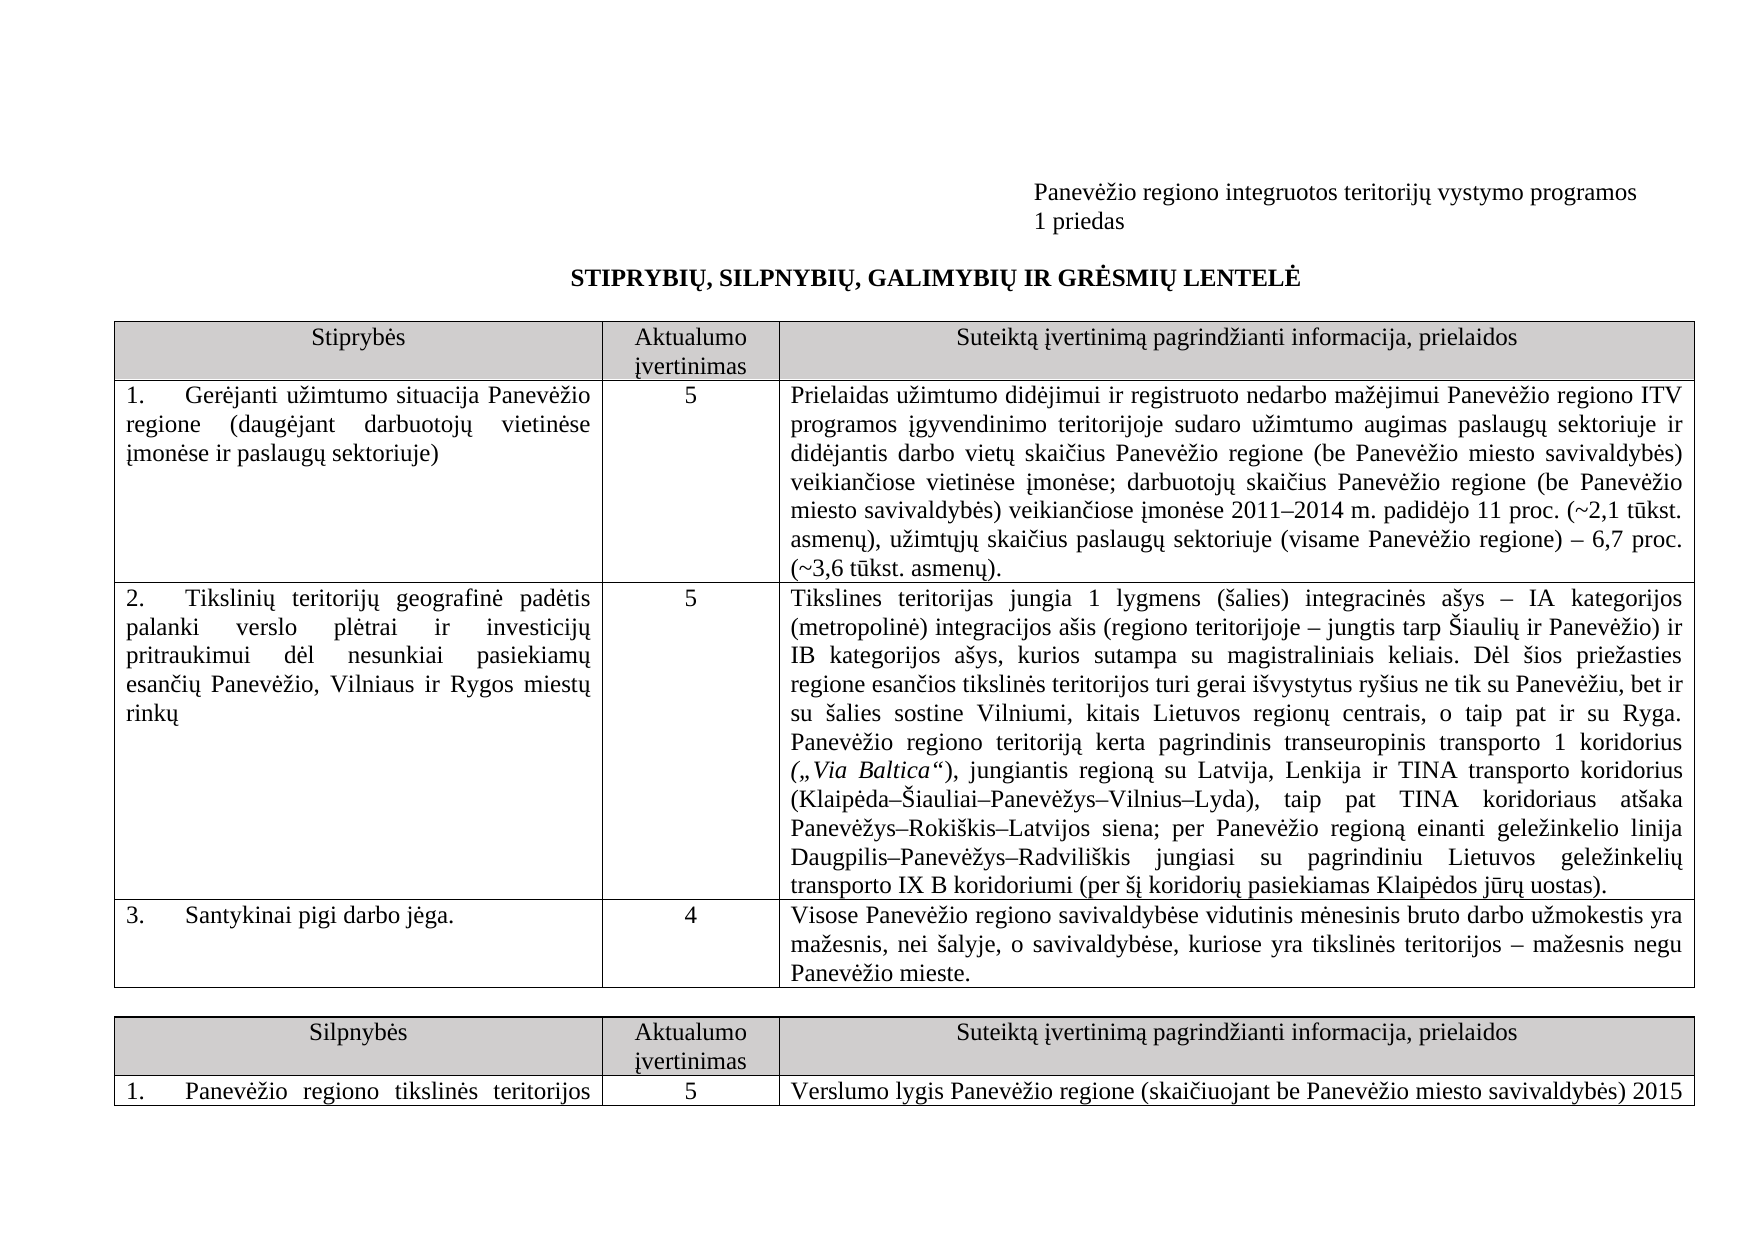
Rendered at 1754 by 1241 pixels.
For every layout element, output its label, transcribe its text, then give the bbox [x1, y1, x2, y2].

table_cell 5 [603, 583, 779, 899]
table_header Aktualumo įvertinimas [603, 322, 779, 379]
table_header Suteiktą įvertinimą pagrindžianti informacija, prielaidos [780, 1018, 1694, 1075]
text STIPRYBIŲ, SILPNYBIŲ, GALIMYBIŲ IR GRĖSMIŲ LENTELĖ [118, 263, 1695, 292]
table_cell Prielaidas užimtumo didėjimui ir registruoto nedarbo mažėjimui Panevėžio regiono ITV programos įgyvendinimo teritorijoje sudaro užimtumo augimas paslaugų sektoriuje ir didėjantis darbo vietų skaičius Panevėžio regione (be Panevėžio miesto savivaldybės) veikiančiose vietinėse įmonėse; darbuotojų skaičius Panevėžio regione (be Panevėžio miesto savivaldybės) veikiančiose įmonėse 2011–2014 m. padidėjo 11 proc. (~2,1 tūkst. asmenų), užimtųjų skaičius paslaugų sektoriuje (visame Panevėžio regione) – 6,7 proc. (~3,6 tūkst. asmenų). [780, 381, 1694, 582]
table_cell 5 [603, 1076, 779, 1105]
text Panevėžio regiono integruotos teritorijų vystymo programos [118, 177, 1695, 206]
table_header Stiprybės [115, 322, 602, 379]
table_cell Tikslines teritorijas jungia 1 lygmens (šalies) integracinės ašys – IA kategorijos (metropolinė) integracijos ašis (regiono teritorijoje – jungtis tarp Šiaulių ir Panevėžio) ir IB kategorijos ašys, kurios sutampa su magistraliniais keliais. Dėl šios priežasties regione esančios tikslinės teritorijos turi gerai išvystytus ryšius ne tik su Panevėžiu, bet ir su šalies sostine Vilniumi, kitais Lietuvos regionų centrais, o taip pat ir su Ryga. Panevėžio regiono teritoriją kerta pagrindinis transeuropinis transporto 1 koridorius („Via Baltica“), jungiantis regioną su Latvija, Lenkija ir TINA transporto koridorius (Klaipėda–Šiauliai–Panevėžys–Vilnius–Lyda), taip pat TINA koridoriaus atšaka Panevėžys–Rokiškis–Latvijos siena; per Panevėžio regioną einanti geležinkelio linija Daugpilis–Panevėžys–Radviliškis jungiasi su pagrindiniu Lietuvos geležinkelių transporto IX B koridoriumi (per šį koridorių pasiekiamas Klaipėdos jūrų uostas). [780, 583, 1694, 899]
table_cell Visose Panevėžio regiono savivaldybėse vidutinis mėnesinis bruto darbo užmokestis yra mažesnis, nei šalyje, o savivaldybėse, kuriose yra tikslinės teritorijos – mažesnis negu Panevėžio mieste. [780, 900, 1694, 987]
table_cell 1. Panevėžio regiono tikslinės teritorijos [115, 1076, 602, 1105]
table_cell Verslumo lygis Panevėžio regione (skaičiuojant be Panevėžio miesto savivaldybės) 2015 [780, 1076, 1694, 1105]
table_cell 2. Tikslinių teritorijų geografinė padėtis palanki verslo plėtrai ir investicijų pritraukimui dėl nesunkiai pasiekiamų esančių Panevėžio, Vilniaus ir Rygos miestų rinkų [115, 583, 602, 899]
table_header Aktualumo įvertinimas [603, 1018, 779, 1075]
table_cell 3. Santykinai pigi darbo jėga. [115, 900, 602, 987]
text 1 priedas [118, 206, 1695, 235]
table_header Silpnybės [115, 1018, 602, 1075]
table_cell 5 [603, 381, 779, 582]
table_header Suteiktą įvertinimą pagrindžianti informacija, prielaidos [780, 322, 1694, 379]
table_cell 4 [603, 900, 779, 987]
table_cell 1. Gerėjanti užimtumo situacija Panevėžio regione (daugėjant darbuotojų vietinėse įmonėse ir paslaugų sektoriuje) [115, 381, 602, 582]
